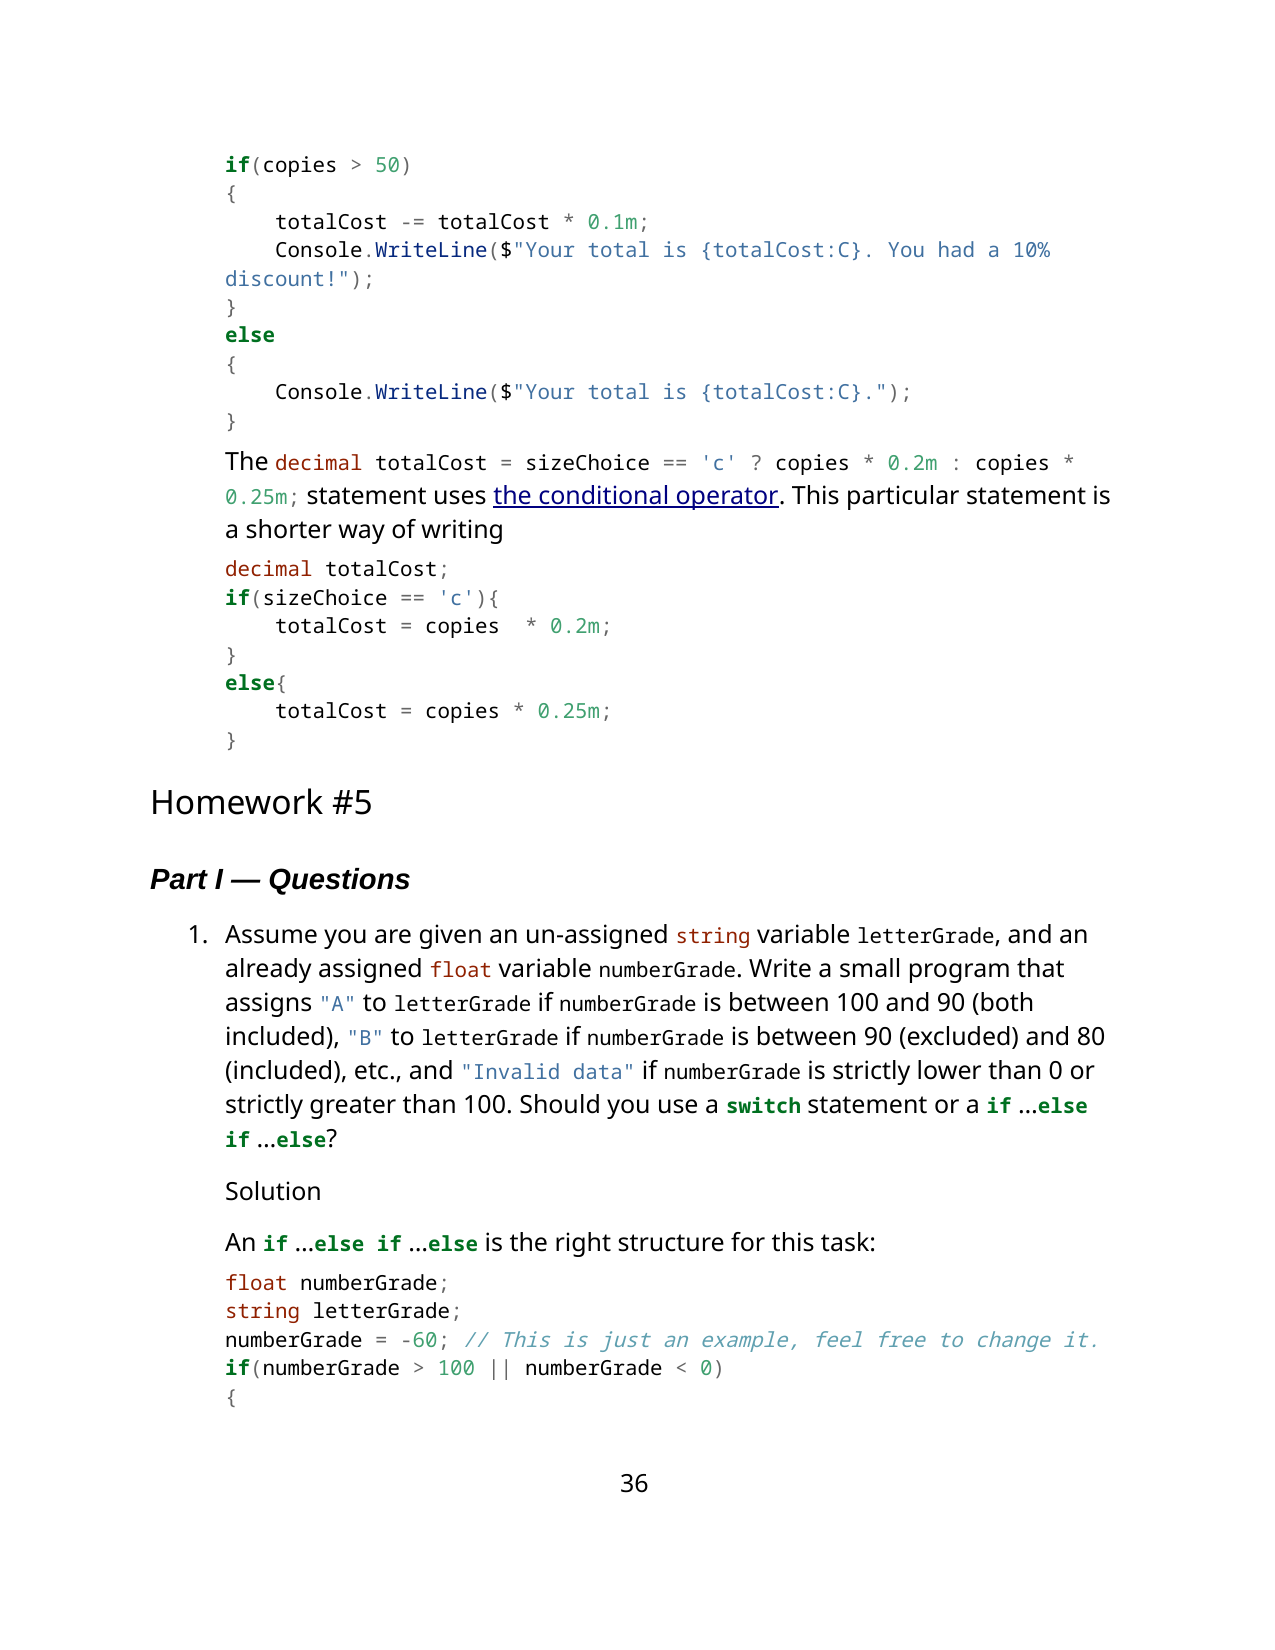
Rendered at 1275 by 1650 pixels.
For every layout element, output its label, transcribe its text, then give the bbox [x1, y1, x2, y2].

list else{ [187, 668, 1125, 697]
list if(copies > 50) [187, 150, 1125, 178]
list Solution [187, 1173, 1125, 1207]
list Console.WriteLine($"Your total is {totalCost:C}."); [187, 377, 1125, 406]
list { [187, 349, 1125, 377]
list totalCost -= totalCost * 0.1m; [187, 207, 1125, 235]
list totalCost = copies * 0.2m; [187, 611, 1125, 640]
list float numberGrade; [187, 1268, 1125, 1297]
list totalCost = copies * 0.25m; [187, 697, 1125, 725]
list } [187, 640, 1125, 668]
list string letterGrade; [187, 1297, 1125, 1325]
list } [187, 292, 1125, 321]
subtitle Homework #5 [150, 778, 1125, 824]
list else [187, 321, 1125, 349]
list if(numberGrade > 100 || numberGrade < 0) [187, 1353, 1125, 1382]
list The decimal totalCost = sizeChoice == 'c' ? copies * 0.2m : copies * 0.25m; statement uses the conditional operator. This particular statement is a shorter way of writing [187, 443, 1125, 546]
list } [187, 725, 1125, 753]
list An if …else if …else is the right structure for this task: [187, 1225, 1125, 1259]
list { [187, 178, 1125, 207]
list } [187, 406, 1125, 434]
list numberGrade = -60; // This is just an example, feel free to change it. [187, 1325, 1125, 1353]
list decimal totalCost; [187, 554, 1125, 583]
list if(sizeChoice == 'c'){ [187, 583, 1125, 611]
subtitle Part I — Questions [150, 862, 1125, 895]
list Console.WriteLine($"Your total is {totalCost:C}. You had a 10% discount!"); [187, 235, 1125, 292]
list Assume you are given an un-assigned string variable letterGrade, and an already assigned float variable numberGrade. Write a small program that assigns "A" to letterGrade if numberGrade is between 100 and 90 (both included), "B" to letterGrade if numberGrade is between 90 (excluded) and 80 (included), etc., and "Invalid data" if numberGrade is strictly lower than 0 or strictly greater than 100. Should you use a switch statement or a if …else if …else? [187, 917, 1125, 1155]
list { [187, 1382, 1125, 1410]
